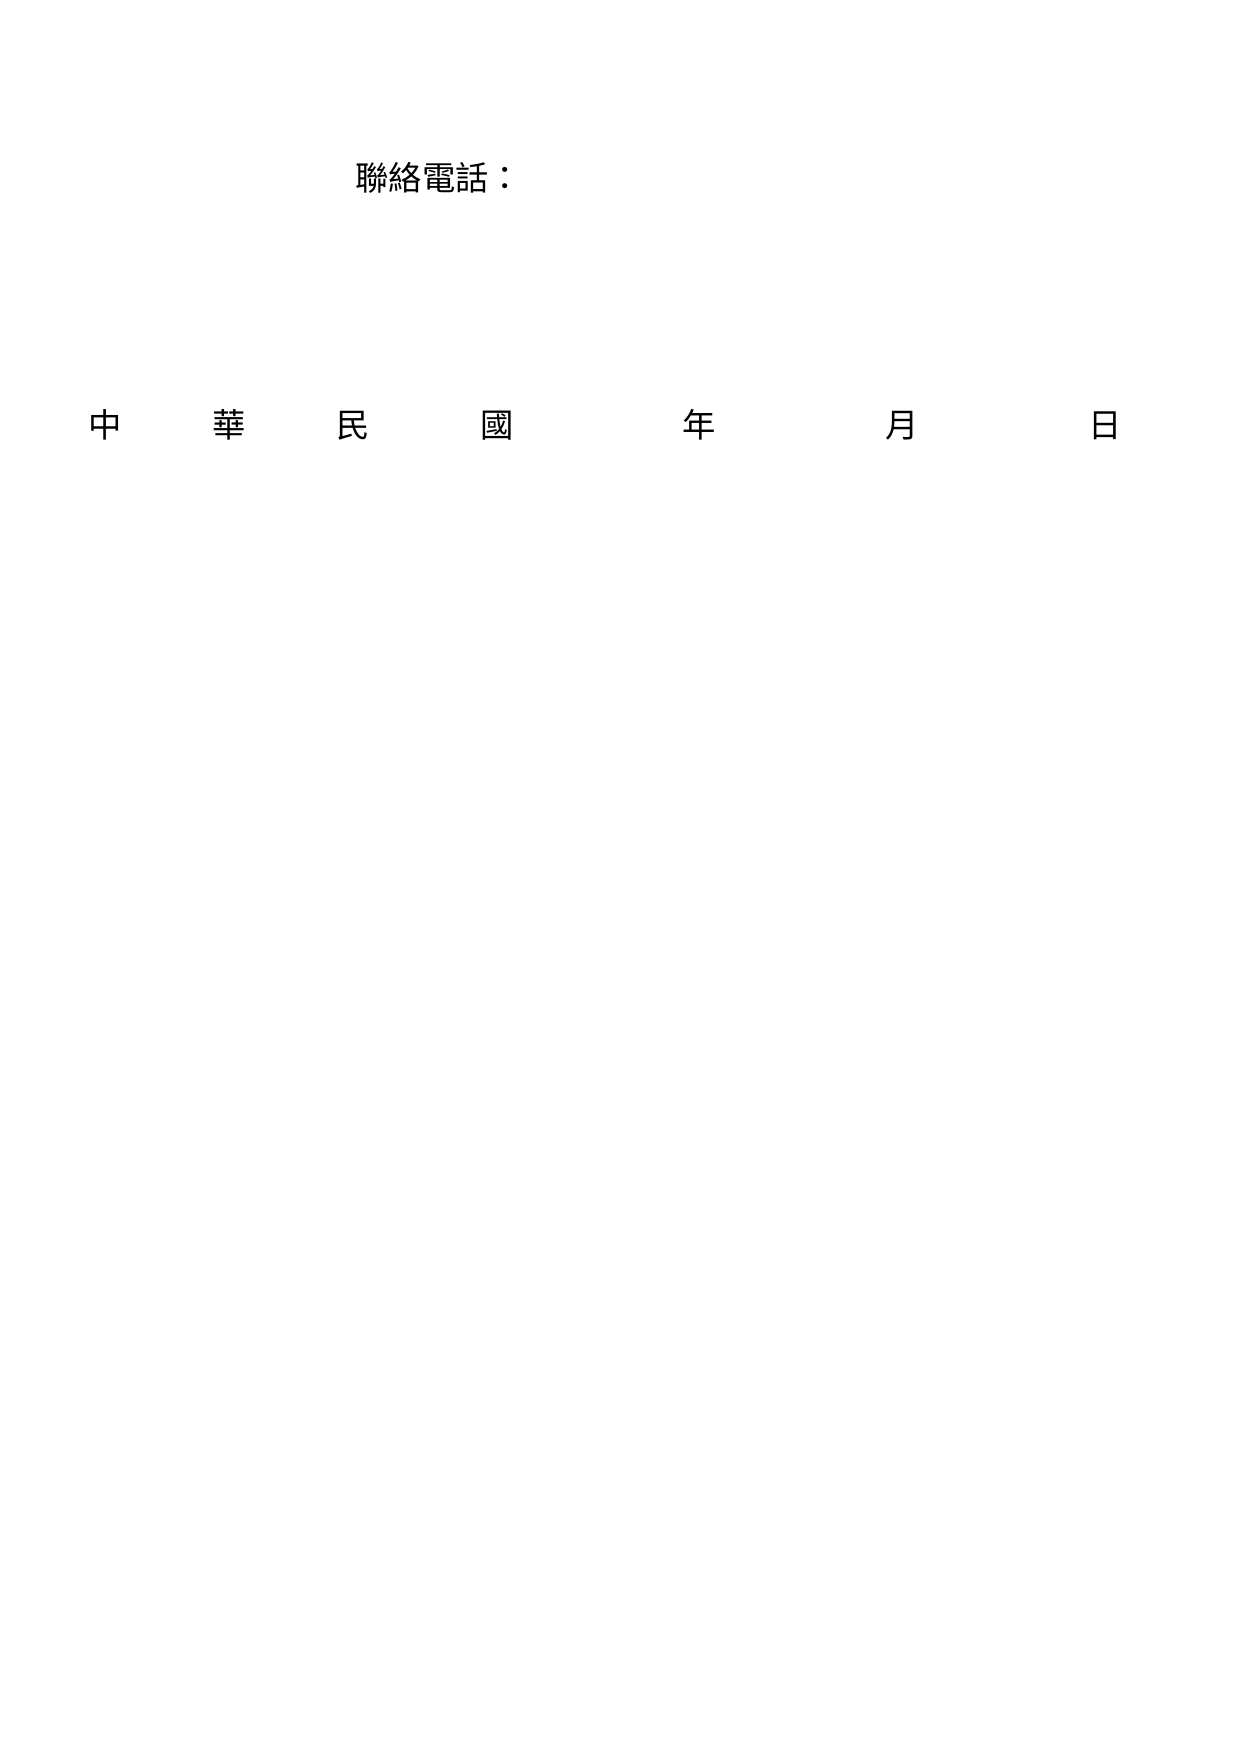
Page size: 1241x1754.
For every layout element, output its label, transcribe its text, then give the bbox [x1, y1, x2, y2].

text 中 華 民 國 年 月 日 [89, 382, 1122, 464]
text 聯絡電話： [89, 134, 1122, 217]
